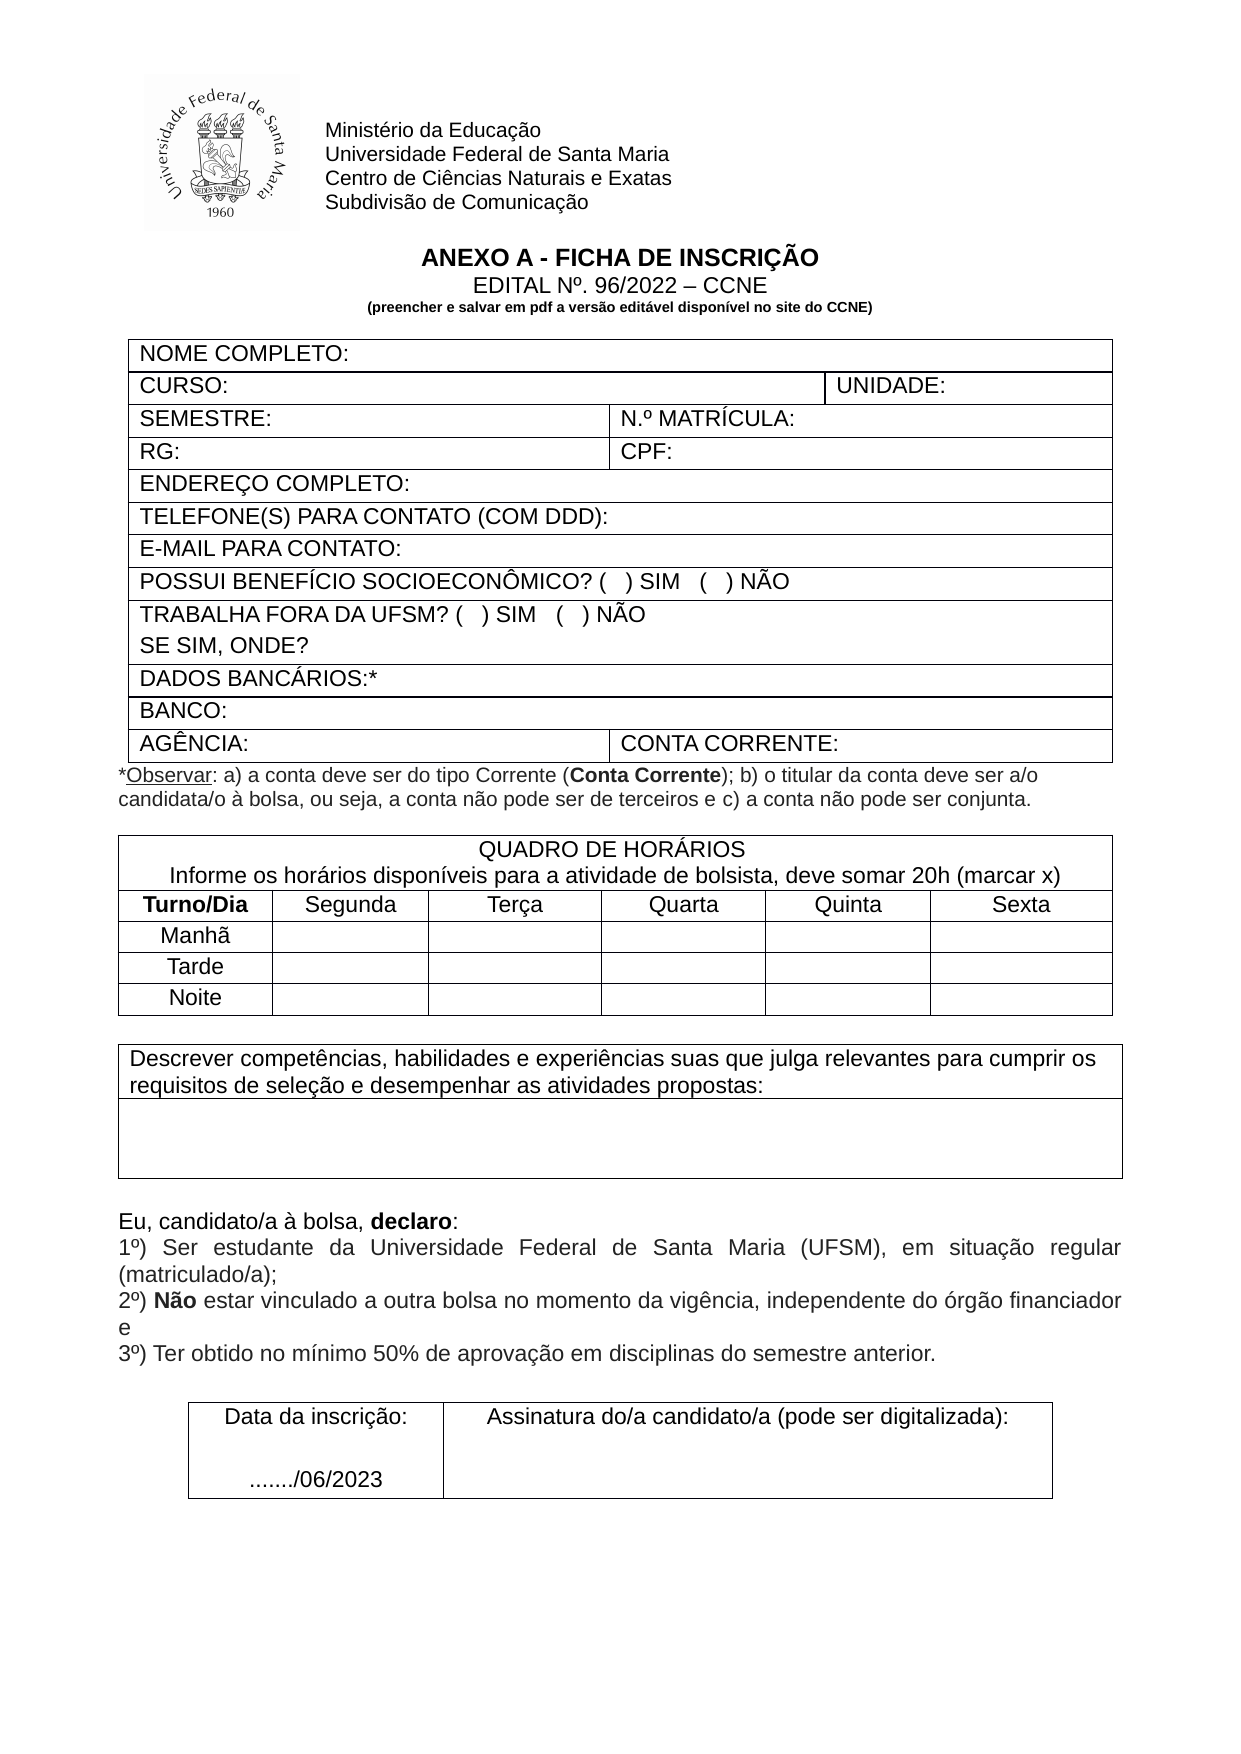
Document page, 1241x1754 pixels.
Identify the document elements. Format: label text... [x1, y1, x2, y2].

table_cell [931, 953, 1112, 983]
table_cell [931, 984, 1112, 1014]
table_cell Terça [429, 891, 601, 921]
table_cell AGÊNCIA: [129, 730, 609, 762]
table_cell Manhã [119, 922, 272, 952]
table_cell [273, 953, 428, 983]
table_cell Noite [119, 984, 272, 1014]
table_cell TELEFONE(S) PARA CONTATO (COM DDD): [129, 503, 1112, 534]
table_cell [766, 922, 930, 952]
table_cell SEMESTRE: [129, 405, 609, 437]
table_header QUADRO DE HORÁRIOS Informe os horários disponíveis para a atividade de bolsista, deve somar 20h (marcar x) [119, 836, 1112, 889]
text *Observar: a) a conta deve ser do tipo Corrente (Conta Corrente); b) o titular da conta deve ser a/o candidata/o à bolsa, ou seja, a conta não pode ser de terceiros e c) a conta não pode ser conjunta. [118, 763, 1122, 811]
text ANEXO A - FICHA DE INSCRIÇÃO [118, 243, 1122, 272]
table_cell [429, 984, 601, 1014]
table_cell Turno/Dia [119, 891, 272, 921]
text (preencher e salvar em pdf a versão editável disponível no site do CCNE) [118, 298, 1122, 315]
table_header Assinatura do/a candidato/a (pode ser digitalizada): [444, 1403, 1052, 1498]
table_cell [119, 1099, 1122, 1178]
table_cell POSSUI BENEFÍCIO SOCIOECONÔMICO? ( ) SIM ( ) NÃO [129, 568, 1112, 599]
text Eu, candidato/a à bolsa, declaro: [118, 1208, 1122, 1234]
table_cell [766, 953, 930, 983]
table_cell [273, 984, 428, 1014]
table_cell [931, 922, 1112, 952]
text 2º) Não estar vinculado a outra bolsa no momento da vigência, independente do órgão financiador e [118, 1287, 1122, 1340]
table_cell UNIDADE: [826, 373, 1112, 404]
table_cell [429, 953, 601, 983]
table_cell CONTA CORRENTE: [610, 730, 1112, 762]
picture [143, 74, 300, 231]
table_cell E-MAIL PARA CONTATO: [129, 535, 1112, 567]
table_header Descrever competências, habilidades e experiências suas que julga relevantes para cumprir os requisitos de seleção e desempenhar as atividades propostas: [119, 1045, 1122, 1098]
table_cell Tarde [119, 953, 272, 983]
table_cell Segunda [273, 891, 428, 921]
table_cell CURSO: [129, 373, 824, 404]
table_header NOME COMPLETO: [129, 340, 1112, 371]
table_cell [602, 922, 765, 952]
table_header Data da inscrição: ......./06/2023 [189, 1403, 443, 1498]
table_cell [602, 953, 765, 983]
table_cell [766, 984, 930, 1014]
table_cell BANCO: [129, 698, 1112, 729]
table_cell N.º MATRÍCULA: [610, 405, 1112, 437]
table_cell Sexta [931, 891, 1112, 921]
table_cell DADOS BANCÁRIOS:* [129, 665, 1112, 696]
text EDITAL Nº. 96/2022 – CCNE [118, 272, 1122, 298]
table_cell Quarta [602, 891, 765, 921]
table_cell ENDEREÇO COMPLETO: [129, 470, 1112, 502]
table_cell [273, 922, 428, 952]
text 3º) Ter obtido no mínimo 50% de aprovação em disciplinas do semestre anterior. [118, 1340, 1122, 1366]
table_cell [429, 922, 601, 952]
table_cell CPF: [610, 438, 1112, 469]
table_cell [602, 984, 765, 1014]
table_cell Quinta [766, 891, 930, 921]
table_cell TRABALHA FORA DA UFSM? ( ) SIM ( ) NÃO SE SIM, ONDE? [129, 601, 1112, 664]
table_cell RG: [129, 438, 609, 469]
text 1º) Ser estudante da Universidade Federal de Santa Maria (UFSM), em situação regular (matriculado/a); [118, 1234, 1122, 1287]
